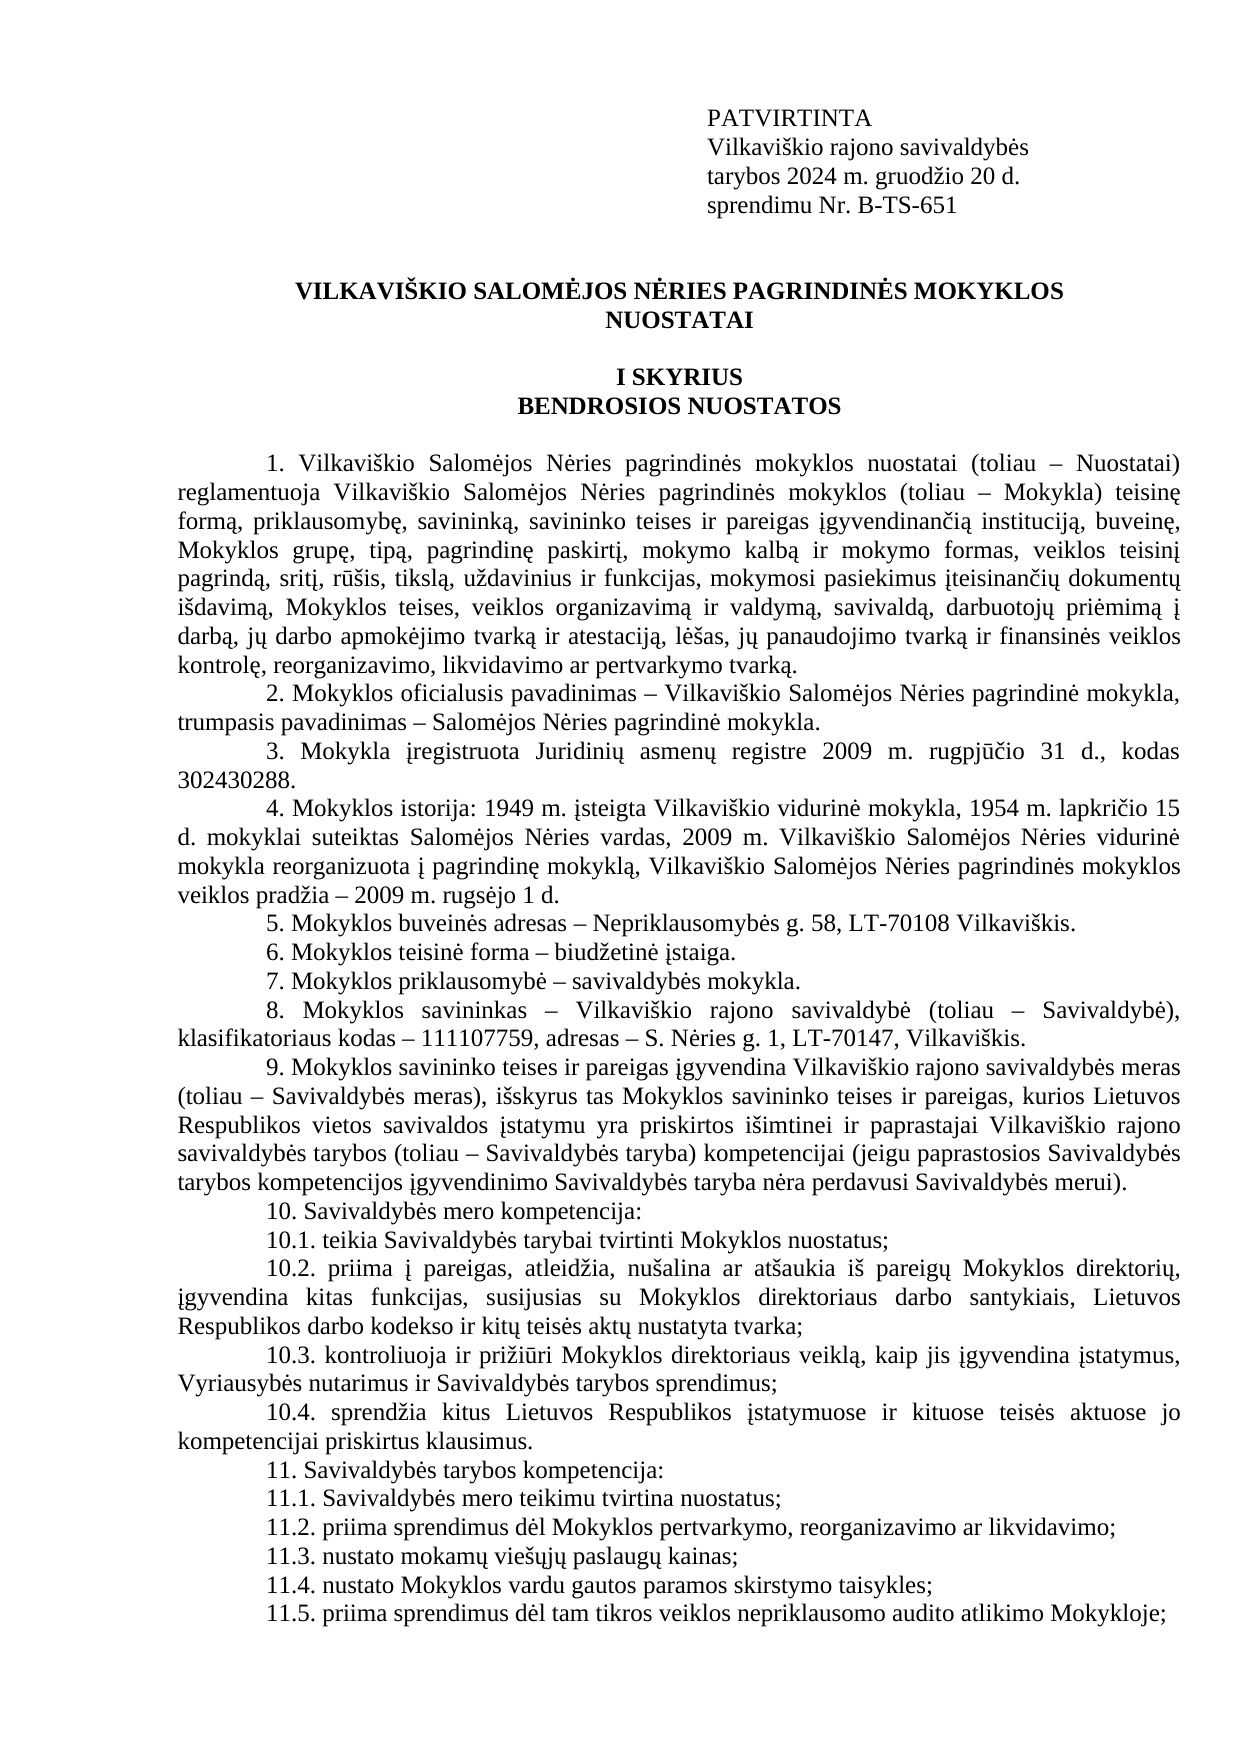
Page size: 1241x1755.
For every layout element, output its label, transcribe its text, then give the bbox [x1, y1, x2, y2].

text 9. Mokyklos savininko teises ir pareigas įgyvendina Vilkaviškio rajono savivaldybės meras (toliau – Savivaldybės meras), išskyrus tas Mokyklos savininko teises ir pareigas, kurios Lietuvos Respublikos vietos savivaldos įstatymu yra priskirtos išimtinei ir paprastajai Vilkaviškio rajono savivaldybės tarybos (toliau – Savivaldybės taryba) kompetencijai (jeigu paprastosios Savivaldybės tarybos kompetencijos įgyvendinimo Savivaldybės taryba nėra perdavusi Savivaldybės merui). [177, 1052, 1182, 1196]
text sprendimu Nr. B-TS-651 [707, 190, 1085, 218]
text 10.4. sprendžia kitus Lietuvos Respublikos įstatymuose ir kituose teisės aktuose jo kompetencijai priskirtus klausimus. [177, 1397, 1182, 1455]
text 10.3. kontroliuoja ir prižiūri Mokyklos direktoriaus veiklą, kaip jis įgyvendina įstatymus, Vyriausybės nutarimus ir Savivaldybės tarybos sprendimus; [177, 1340, 1182, 1397]
text 6. Mokyklos teisinė forma – biudžetinė įstaiga. [177, 937, 1182, 966]
text Vilkaviškio rajono savivaldybės [707, 132, 1085, 161]
text 5. Mokyklos buveinės adresas – Nepriklausomybės g. 58, LT-70108 Vilkaviškis. [177, 908, 1182, 937]
text 11.3. nustato mokamų viešųjų paslaugų kainas; [177, 1541, 1182, 1570]
text 11. Savivaldybės tarybos kompetencija: [177, 1455, 1182, 1483]
text 11.1. Savivaldybės mero teikimu tvirtina nuostatus; [177, 1483, 1182, 1512]
text 11.5. priima sprendimus dėl tam tikros veiklos nepriklausomo audito atlikimo Mokykloje; [177, 1598, 1182, 1627]
text 10.1. teikia Savivaldybės tarybai tvirtinti Mokyklos nuostatus; [177, 1225, 1182, 1253]
text 3. Mokykla įregistruota Juridinių asmenų registre 2009 m. rugpjūčio 31 d., kodas 302430288. [177, 736, 1182, 793]
text PATVIRTINTA [707, 103, 1182, 132]
text VILKAVIŠKIO SALOMĖJOS NĖRIES PAGRINDINĖS MOKYKLOS [177, 276, 1182, 305]
text I SKYRIUS [177, 362, 1182, 391]
text 11.4. nustato Mokyklos vardu gautos paramos skirstymo taisykles; [177, 1570, 1182, 1598]
text 10. Savivaldybės mero kompetencija: [177, 1196, 1182, 1225]
text 1. Vilkaviškio Salomėjos Nėries pagrindinės mokyklos nuostatai (toliau – Nuostatai) reglamentuoja Vilkaviškio Salomėjos Nėries pagrindinės mokyklos (toliau – Mokykla) teisinę formą, priklausomybę, savininką, savininko teises ir pareigas įgyvendinančią instituciją, buveinę, Mokyklos grupę, tipą, pagrindinę paskirtį, mokymo kalbą ir mokymo formas, veiklos teisinį pagrindą, sritį, rūšis, tikslą, uždavinius ir funkcijas, mokymosi pasiekimus įteisinančių dokumentų išdavimą, Mokyklos teises, veiklos organizavimą ir valdymą, savivaldą, darbuotojų priėmimą į darbą, jų darbo apmokėjimo tvarką ir atestaciją, lėšas, jų panaudojimo tvarką ir finansinės veiklos kontrolę, reorganizavimo, likvidavimo ar pertvarkymo tvarką. [177, 448, 1182, 678]
text 4. Mokyklos istorija: 1949 m. įsteigta Vilkaviškio vidurinė mokykla, 1954 m. lapkričio 15 d. mokyklai suteiktas Salomėjos Nėries vardas, 2009 m. Vilkaviškio Salomėjos Nėries vidurinė mokykla reorganizuota į pagrindinę mokyklą, Vilkaviškio Salomėjos Nėries pagrindinės mokyklos veiklos pradžia – 2009 m. rugsėjo 1 d. [177, 793, 1182, 908]
text NUOSTATAI [177, 305, 1182, 333]
text 11.2. priima sprendimus dėl Mokyklos pertvarkymo, reorganizavimo ar likvidavimo; [177, 1512, 1182, 1541]
text tarybos 2024 m. gruodžio 20 d. [707, 161, 1085, 190]
text 10.2. priima į pareigas, atleidžia, nušalina ar atšaukia iš pareigų Mokyklos direktorių, įgyvendina kitas funkcijas, susijusias su Mokyklos direktoriaus darbo santykiais, Lietuvos Respublikos darbo kodekso ir kitų teisės aktų nustatyta tvarka; [177, 1253, 1182, 1340]
text BENDROSIOS NUOSTATOS [177, 391, 1182, 420]
text 8. Mokyklos savininkas – Vilkaviškio rajono savivaldybė (toliau – Savivaldybė), klasifikatoriaus kodas – 111107759, adresas – S. Nėries g. 1, LT-70147, Vilkaviškis. [177, 995, 1182, 1052]
text 2. Mokyklos oficialusis pavadinimas – Vilkaviškio Salomėjos Nėries pagrindinė mokykla, trumpasis pavadinimas – Salomėjos Nėries pagrindinė mokykla. [177, 678, 1182, 736]
text 7. Mokyklos priklausomybė – savivaldybės mokykla. [177, 966, 1182, 995]
